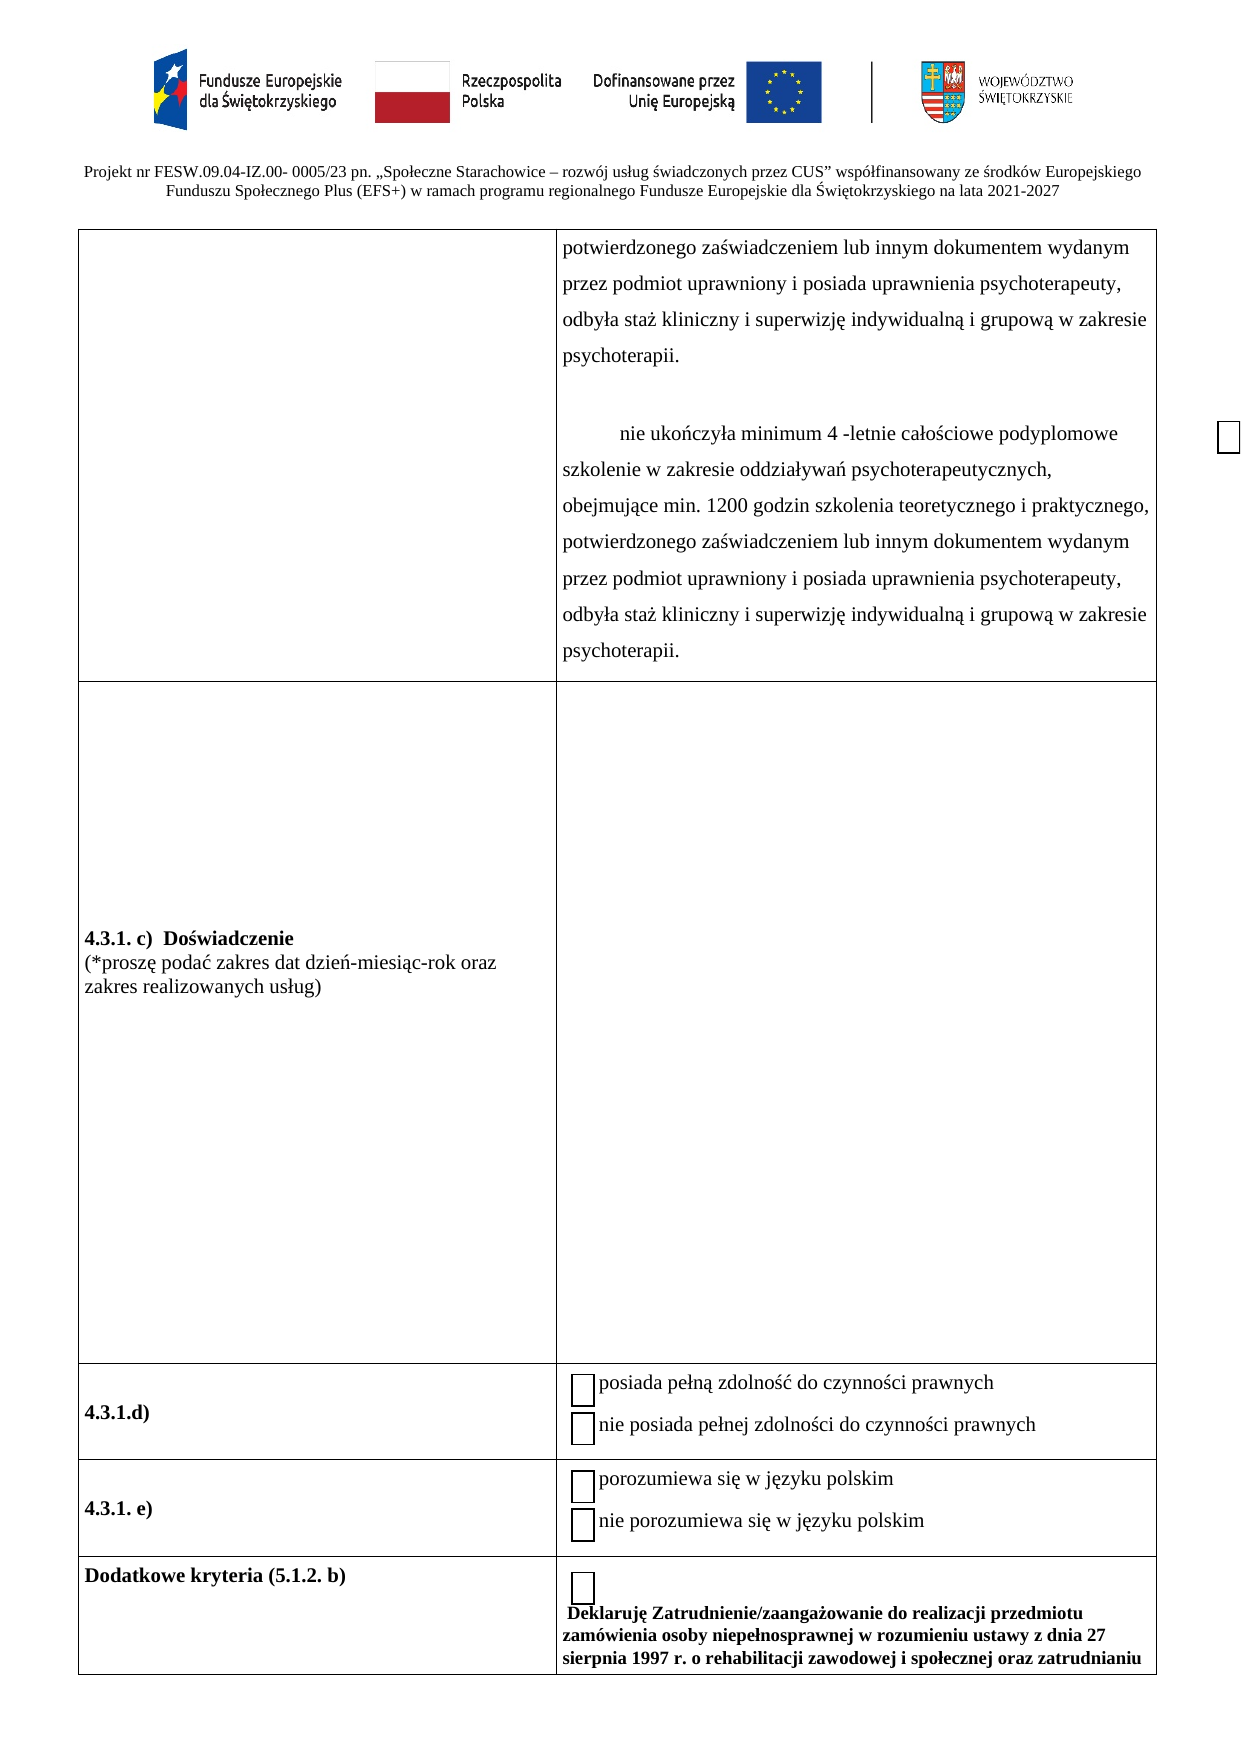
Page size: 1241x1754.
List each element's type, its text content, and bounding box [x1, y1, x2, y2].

table_cell 4.3.1. e) [79, 1460, 556, 1556]
table_cell porozumiewa się w języku polskim nie porozumiewa się w języku polskim [557, 1460, 1156, 1556]
table_cell [79, 230, 556, 681]
table_cell 4.3.1.d) [79, 1364, 556, 1459]
table_cell 4.3.1. c) Doświadczenie (*proszę podać zakres dat dzień-miesiąc-rok oraz zakres realizowanych usług) [79, 682, 556, 1363]
table_cell [557, 682, 1156, 1363]
table_cell Deklaruję Zatrudnienie/zaangażowanie do realizacji przedmiotu zamówienia osoby niepełnosprawnej w rozumieniu ustawy z dnia 27 sierpnia 1997 r. o rehabilitacji zawodowej i społecznej oraz zatrudnianiu [557, 1557, 1156, 1674]
table_cell potwierdzonego zaświadczeniem lub innym dokumentem wydanym przez podmiot uprawniony i posiada uprawnienia psychoterapeuty, odbyła staż kliniczny i superwizję indywidualną i grupową w zakresie psychoterapii. nie ukończyła minimum 4 -letnie całościowe podyplomowe szkolenie w zakresie oddziaływań psychoterapeutycznych, obejmujące min. 1200 godzin szkolenia teoretycznego i praktycznego, potwierdzonego zaświadczeniem lub innym dokumentem wydanym przez podmiot uprawniony i posiada uprawnienia psychoterapeuty, odbyła staż kliniczny i superwizję indywidualną i grupową w zakresie psychoterapii. [557, 230, 1156, 681]
table_cell posiada pełną zdolność do czynności prawnych nie posiada pełnej zdolności do czynności prawnych [557, 1364, 1156, 1459]
table_cell Dodatkowe kryteria (5.1.2. b) [79, 1557, 556, 1674]
